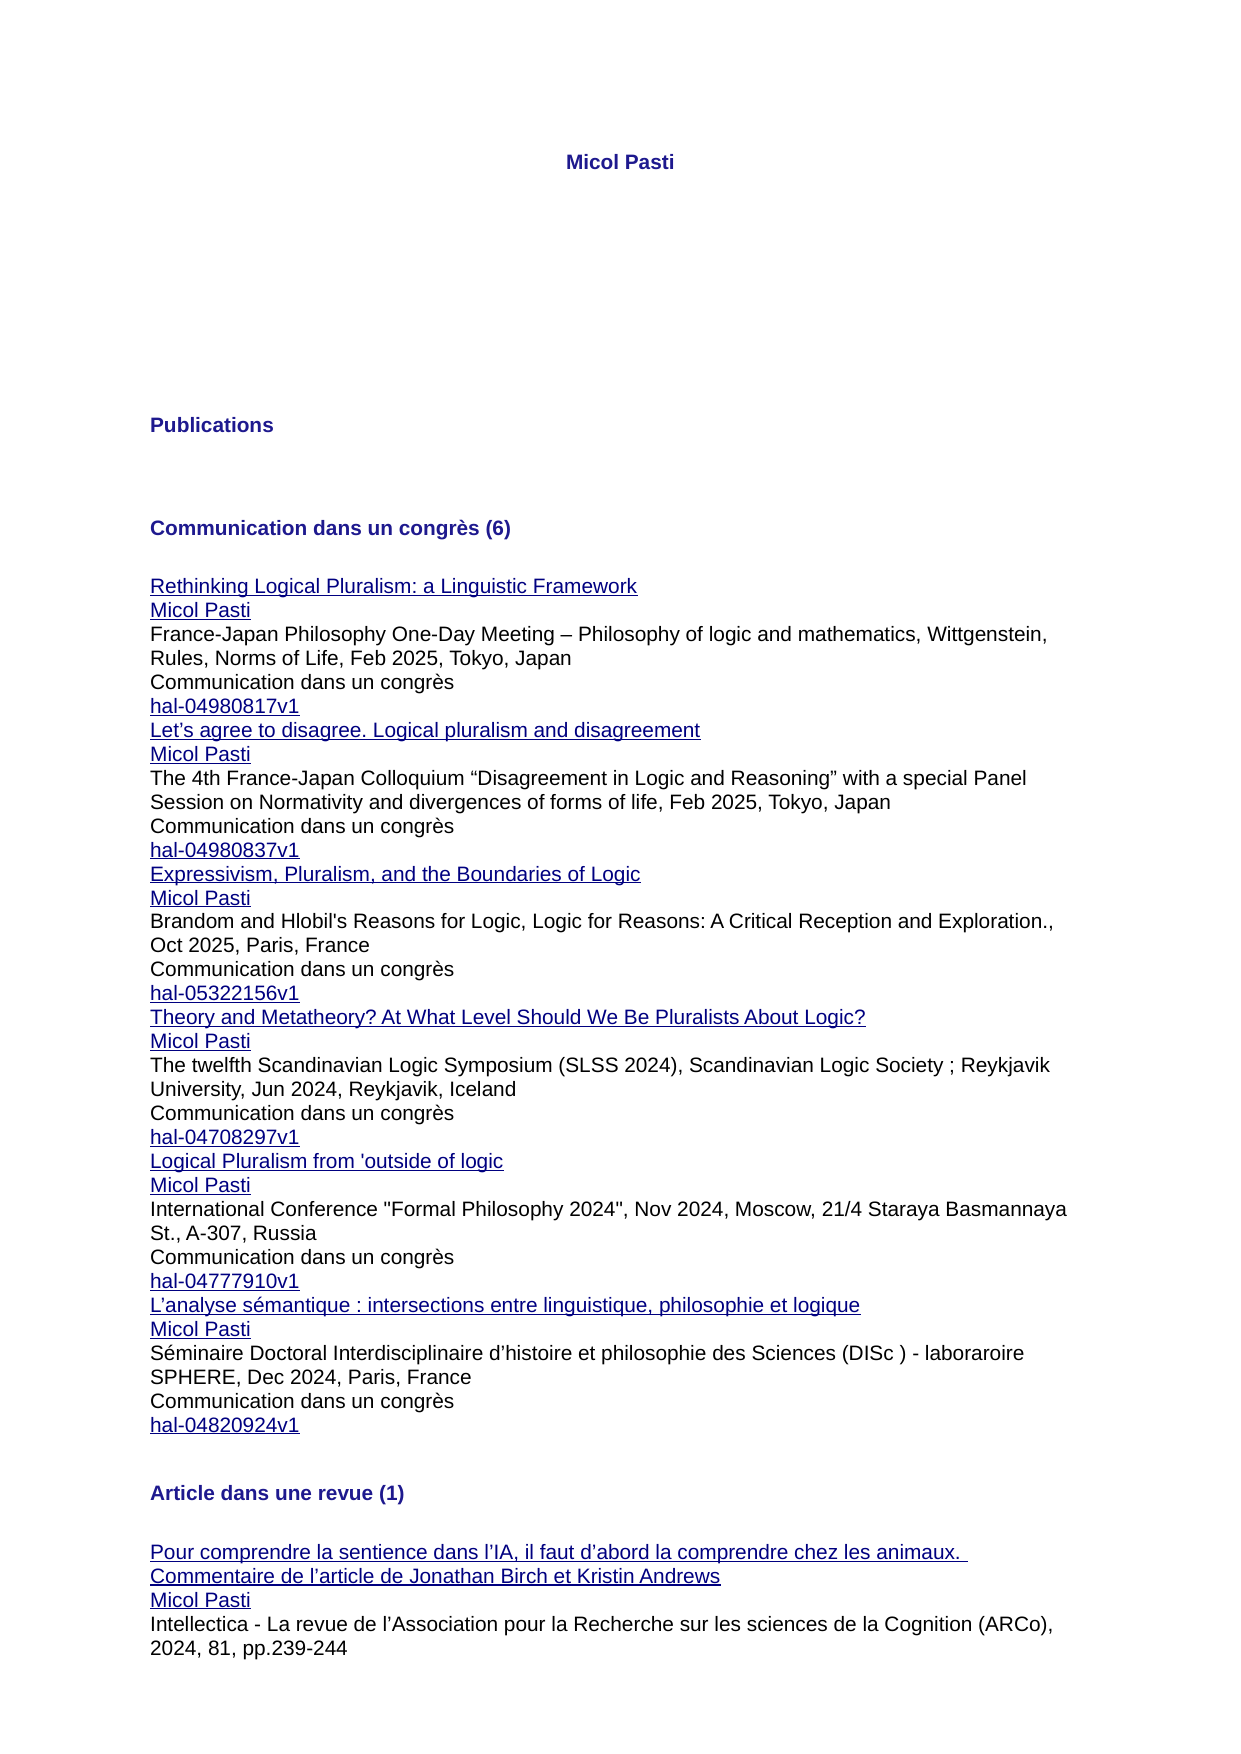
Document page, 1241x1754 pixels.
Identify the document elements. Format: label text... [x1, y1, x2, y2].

table_cell Let’s agree to disagree. Logical pluralism and disagreement Micol Pasti The 4th France-Japan Colloquium “Disagreement in Logic and Reasoning” with a special Panel Session on Normativity and divergences of forms of life, Feb 2025, Tokyo, Japan Communication dans un congrès hal-04980837v1 [150, 718, 1090, 861]
table_cell Expressivism, Pluralism, and the Boundaries of Logic Micol Pasti Brandom and Hlobil's Reasons for Logic, Logic for Reasons: A Critical Reception and Exploration., Oct 2025, Paris, France Communication dans un congrès hal-05322156v1 [150, 861, 1090, 1005]
table_cell Theory and Metatheory? At What Level Should We Be Pluralists About Logic? Micol Pasti The twelfth Scandinavian Logic Symposium (SLSS 2024), Scandinavian Logic Society ; Reykjavik University, Jun 2024, Reykjavik, Iceland Communication dans un congrès hal-04708297v1 [150, 1005, 1090, 1149]
table_header Pour comprendre la sentience dans l’IA, il faut d’abord la comprendre chez les animaux. Commentaire de l’article de Jonathan Birch et Kristin Andrews Micol Pasti Intellectica - La revue de l’Association pour la Recherche sur les sciences de la Cognition (ARCo), 2024, 81, pp.239-244 [150, 1540, 1090, 1659]
table_cell Logical Pluralism from 'outside of logic Micol Pasti International Conference "Formal Philosophy 2024", Nov 2024, Moscow, 21/4 Staraya Basmannaya St., A-307, Russia Communication dans un congrès hal-04777910v1 [150, 1149, 1090, 1293]
subtitle Article dans une revue (1) [150, 1481, 1090, 1505]
table_cell L’analyse sémantique : intersections entre linguistique, philosophie et logique Micol Pasti Séminaire Doctoral Interdisciplinaire d’histoire et philosophie des Sciences (DISc ) - laboraroire SPHERE, Dec 2024, Paris, France Communication dans un congrès hal-04820924v1 [150, 1293, 1090, 1436]
subtitle Micol Pasti [150, 150, 1090, 174]
subtitle Communication dans un congrès (6) [150, 516, 1090, 539]
table_header Rethinking Logical Pluralism: a Linguistic Framework Micol Pasti France-Japan Philosophy One-Day Meeting – Philosophy of logic and mathematics, Wittgenstein, Rules, Norms of Life, Feb 2025, Tokyo, Japan Communication dans un congrès hal-04980817v1 [150, 574, 1090, 718]
subtitle Publications [150, 412, 1090, 436]
